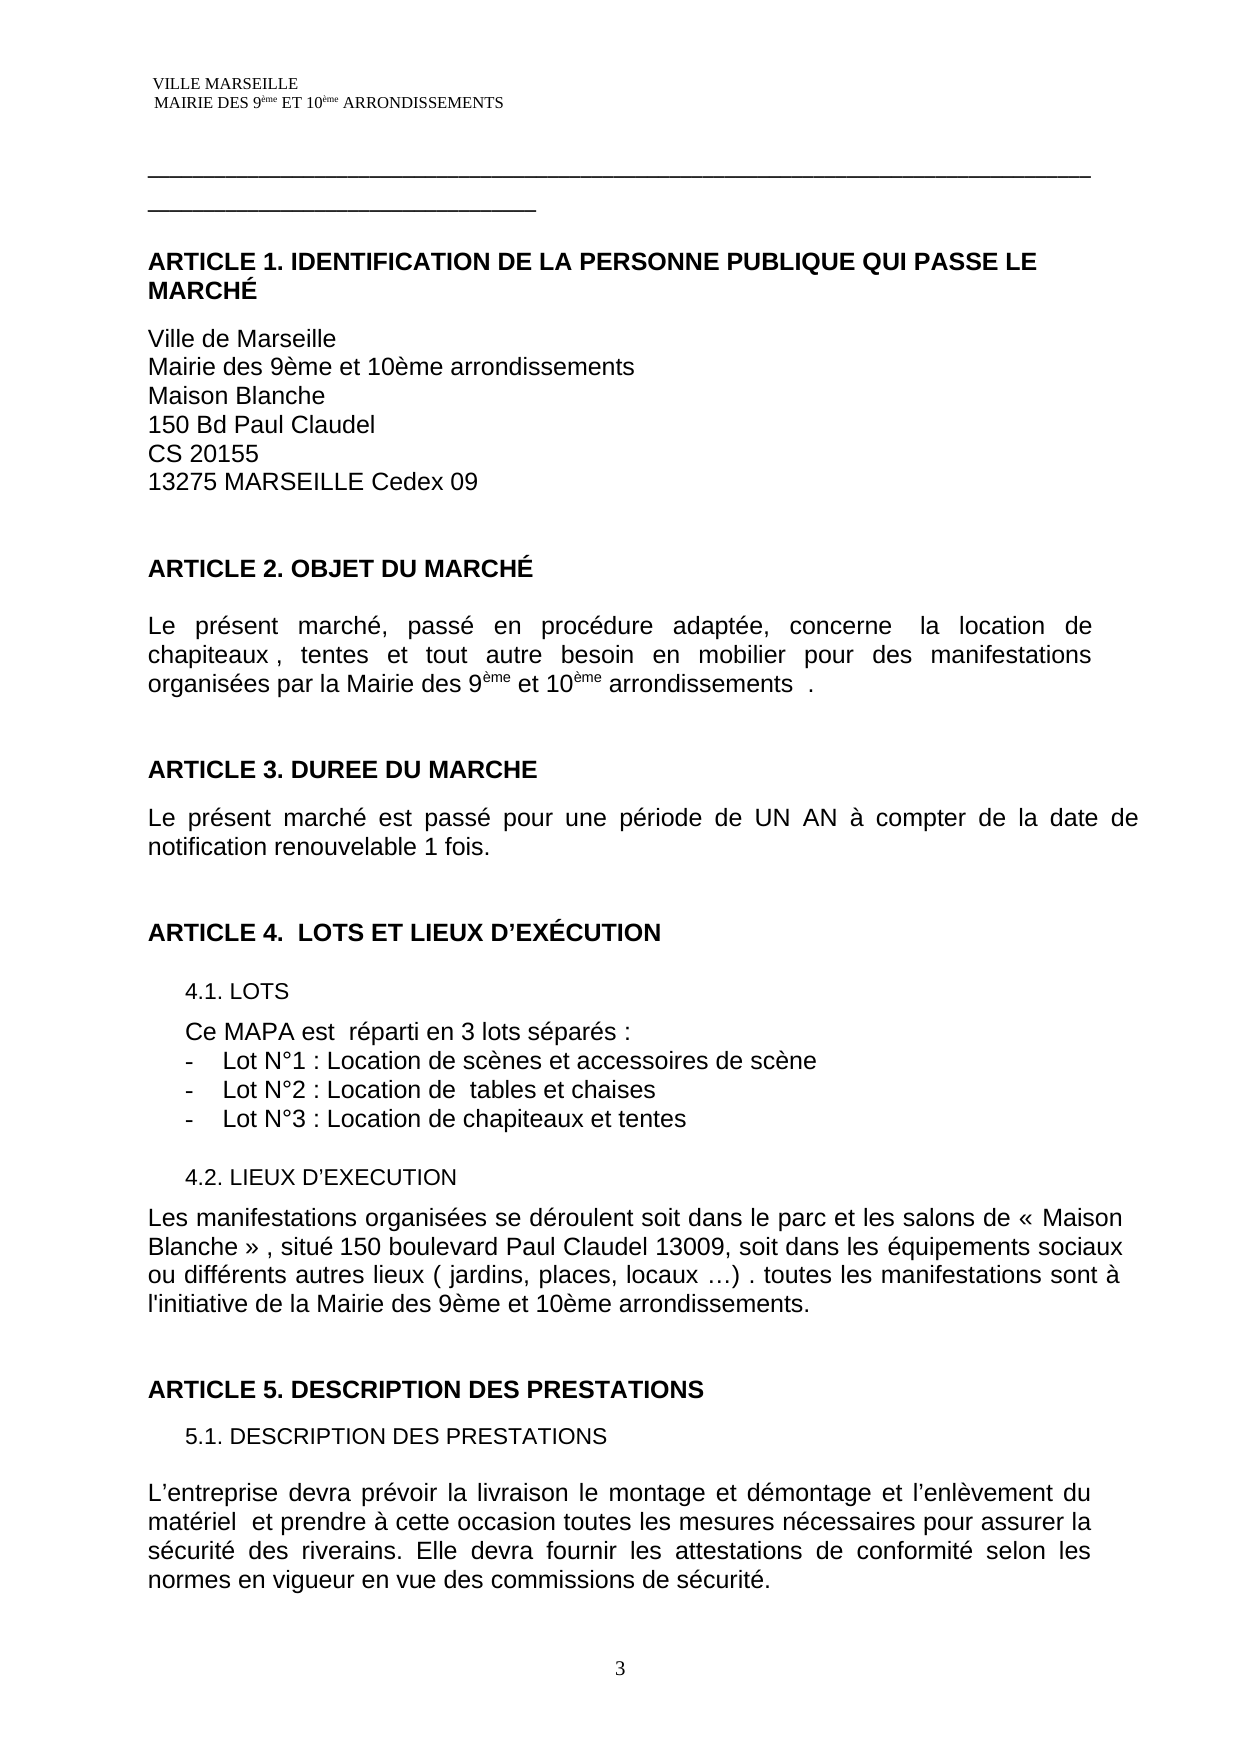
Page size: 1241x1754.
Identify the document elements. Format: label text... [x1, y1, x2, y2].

text Le présent marché, passé en procédure adaptée, concerne la location de chapiteaux , tentes et tout autre besoin en mobilier pour des manifestations organisées par la Mairie des 9ème et 10ème arrondissements . [148, 611, 1093, 697]
subtitle ARTICLE 2. Objet du marché [148, 554, 1093, 582]
text Ce MAPA est réparti en 3 lots séparés : [185, 1017, 1093, 1046]
text CS 20155 [148, 439, 1093, 467]
subtitle 4.2. LIEUX D’EXECUTION [185, 1164, 1093, 1190]
subtitle ARTICLE 3. DUREE DU MARCHE [148, 755, 1093, 784]
text ________________________________________________________________________________________________________________________ [148, 148, 1093, 216]
subtitle ARTICLE 5. DESCRIPTION DES PRESTATIONS [148, 1375, 1093, 1404]
text Mairie des 9ème et 10ème arrondissements [148, 352, 1093, 381]
text Ville de Marseille [148, 324, 1093, 352]
list Lot N°3 : Location de chapiteaux et tentes [185, 1103, 1093, 1132]
text L’entreprise devra prévoir la livraison le montage et démontage et l’enlèvement du matériel et prendre à cette occasion toutes les mesures nécessaires pour assurer la sécurité des riverains. Elle devra fournir les attestations de conformité selon les normes en vigueur en vue des commissions de sécurité. [148, 1478, 1093, 1593]
text 150 Bd Paul Claudel [148, 410, 1093, 439]
text Maison Blanche [148, 381, 1093, 410]
subtitle ARTICLE 1. Identification de la personne publique qui passe le marché [148, 247, 1093, 304]
list Lot N°1 : Location de scènes et accessoires de scène [185, 1046, 1093, 1075]
subtitle 4.1. LOTS [185, 978, 1093, 1004]
subtitle ARTICLE 4. Lots et Lieux d’exécution [148, 918, 1093, 947]
subtitle 5.1. DESCRIPTION DES PRESTATIONS [185, 1423, 1093, 1450]
text 13275 MARSEILLE Cedex 09 [148, 467, 1093, 496]
text Le présent marché est passé pour une période de UN AN à compter de la date de notification renouvelable 1 fois. [148, 803, 1141, 860]
text Les manifestations organisées se déroulent soit dans le parc et les salons de « Maison Blanche » , situé 150 boulevard Paul Claudel 13009, soit dans les équipements sociaux ou différents autres lieux ( jardins, places, locaux …) . toutes les manifestations sont à l'initiative de la Mairie des 9ème et 10ème arrondissements. [148, 1203, 1123, 1318]
list Lot N°2 : Location de tables et chaises [185, 1075, 1093, 1103]
